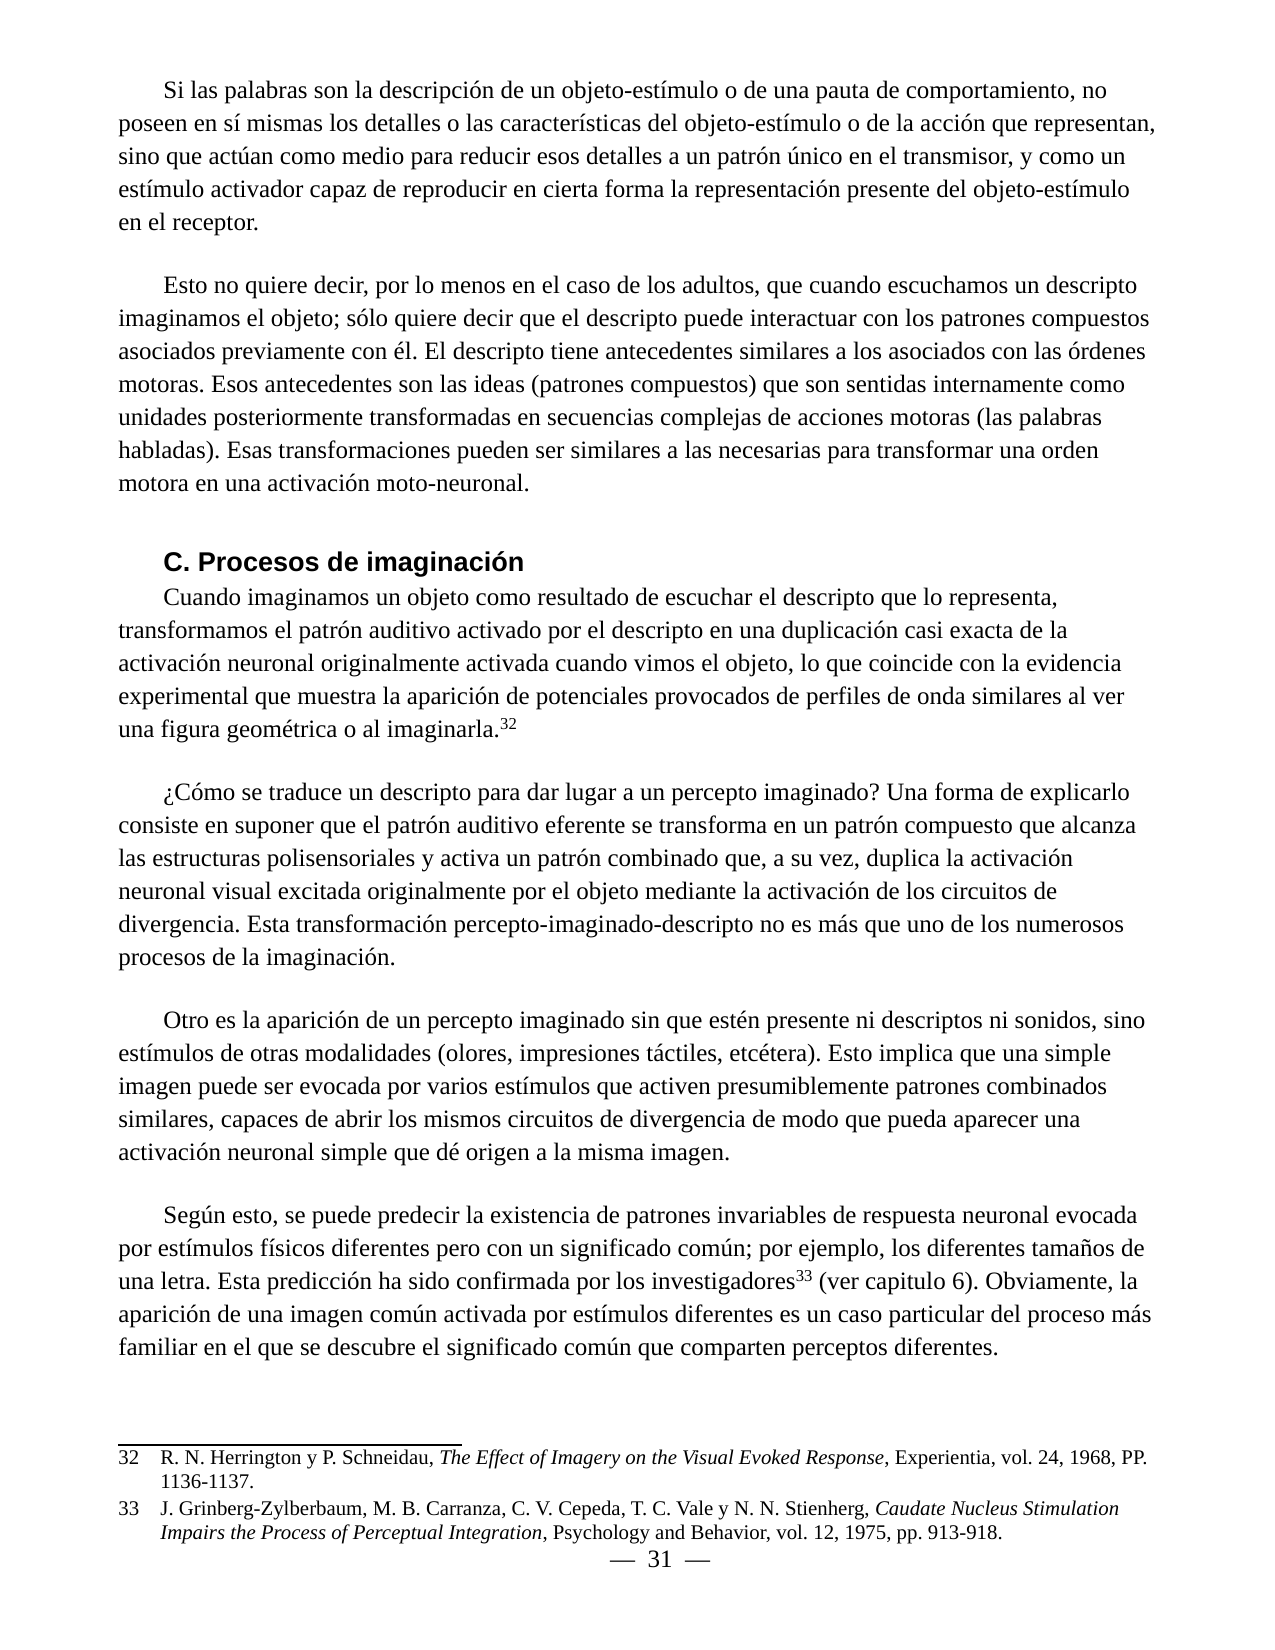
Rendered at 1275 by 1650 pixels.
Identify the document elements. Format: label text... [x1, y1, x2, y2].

text ¿Cómo se traduce un descripto para dar lugar a un percepto imaginado? Una forma de explicarlo consiste en suponer que el patrón auditivo eferente se transforma en un patrón compuesto que alcanza las estructuras polisensoriales y activa un patrón combinado que, a su vez, duplica la activación neuronal visual excitada originalmente por el objeto mediante la activación de los circuitos de divergencia. Esta transformación percepto-imaginado-descripto no es más que uno de los numerosos procesos de la imaginación. [118, 777, 1157, 971]
subtitle C. Procesos de imaginación [118, 546, 1157, 577]
text Cuando imaginamos un objeto como resultado de escuchar el descripto que lo representa, transformamos el patrón auditivo activado por el descripto en una duplicación casi exacta de la activación neuronal originalmente activada cuando vimos el objeto, lo que coincide con la evidencia experimental que muestra la aparición de potenciales provocados de perfiles de onda similares al ver una figura geométrica o al imaginarla. [118, 582, 1157, 743]
text Si las palabras son la descripción de un objeto-estímulo o de una pauta de comportamiento, no poseen en sí mismas los detalles o las características del objeto-estímulo o de la acción que representan, sino que actúan como medio para reducir esos detalles a un patrón único en el transmisor, y como un estímulo activador capaz de reproducir en cierta forma la representación presente del objeto-estímulo en el receptor. [118, 75, 1157, 236]
text J. Grinberg-Zylberbaum, M. B. Carranza, C. V. Cepeda, T. C. Vale y N. N. Stienherg, Caudate Nucleus Stimulation Impairs the Process of Perceptual Integration, Psychology and Behavior, vol. 12, 1975, pp. 913-918. [118, 1496, 1157, 1544]
text Esto no quiere decir, por lo menos en el caso de los adultos, que cuando escuchamos un descripto imaginamos el objeto; sólo quiere decir que el descripto puede interactuar con los patrones compuestos asociados previamente con él. El descripto tiene antecedentes similares a los asociados con las órdenes motoras. Esos antecedentes son las ideas (patrones compuestos) que son sentidas internamente como unidades posteriormente transformadas en secuencias complejas de acciones motoras (las palabras habladas). Esas transformaciones pueden ser similares a las necesarias para transformar una orden motora en una activación moto-neuronal. [118, 270, 1157, 497]
text Según esto, se puede predecir la existencia de patrones invariables de respuesta neuronal evocada por estímulos físicos diferentes pero con un significado común; por ejemplo, los diferentes tamaños de una letra. Esta predicción ha sido confirmada por los investigadores (ver capitulo 6). Obviamente, la aparición de una imagen común activada por estímulos diferentes es un caso particular del proceso más familiar en el que se descubre el significado común que comparten perceptos diferentes. [118, 1200, 1157, 1361]
text R. N. Herrington y P. Schneidau, The Effect of Imagery on the Visual Evoked Response, Experientia, vol. 24, 1968, PP. 1136-1137. [118, 1445, 1157, 1493]
text Otro es la aparición de un percepto imaginado sin que estén presente ni descriptos ni sonidos, sino estímulos de otras modalidades (olores, impresiones táctiles, etcétera). Esto implica que una simple imagen puede ser evocada por varios estímulos que activen presumiblemente patrones combinados similares, capaces de abrir los mismos circuitos de divergencia de modo que pueda aparecer una activación neuronal simple que dé origen a la misma imagen. [118, 1005, 1157, 1166]
